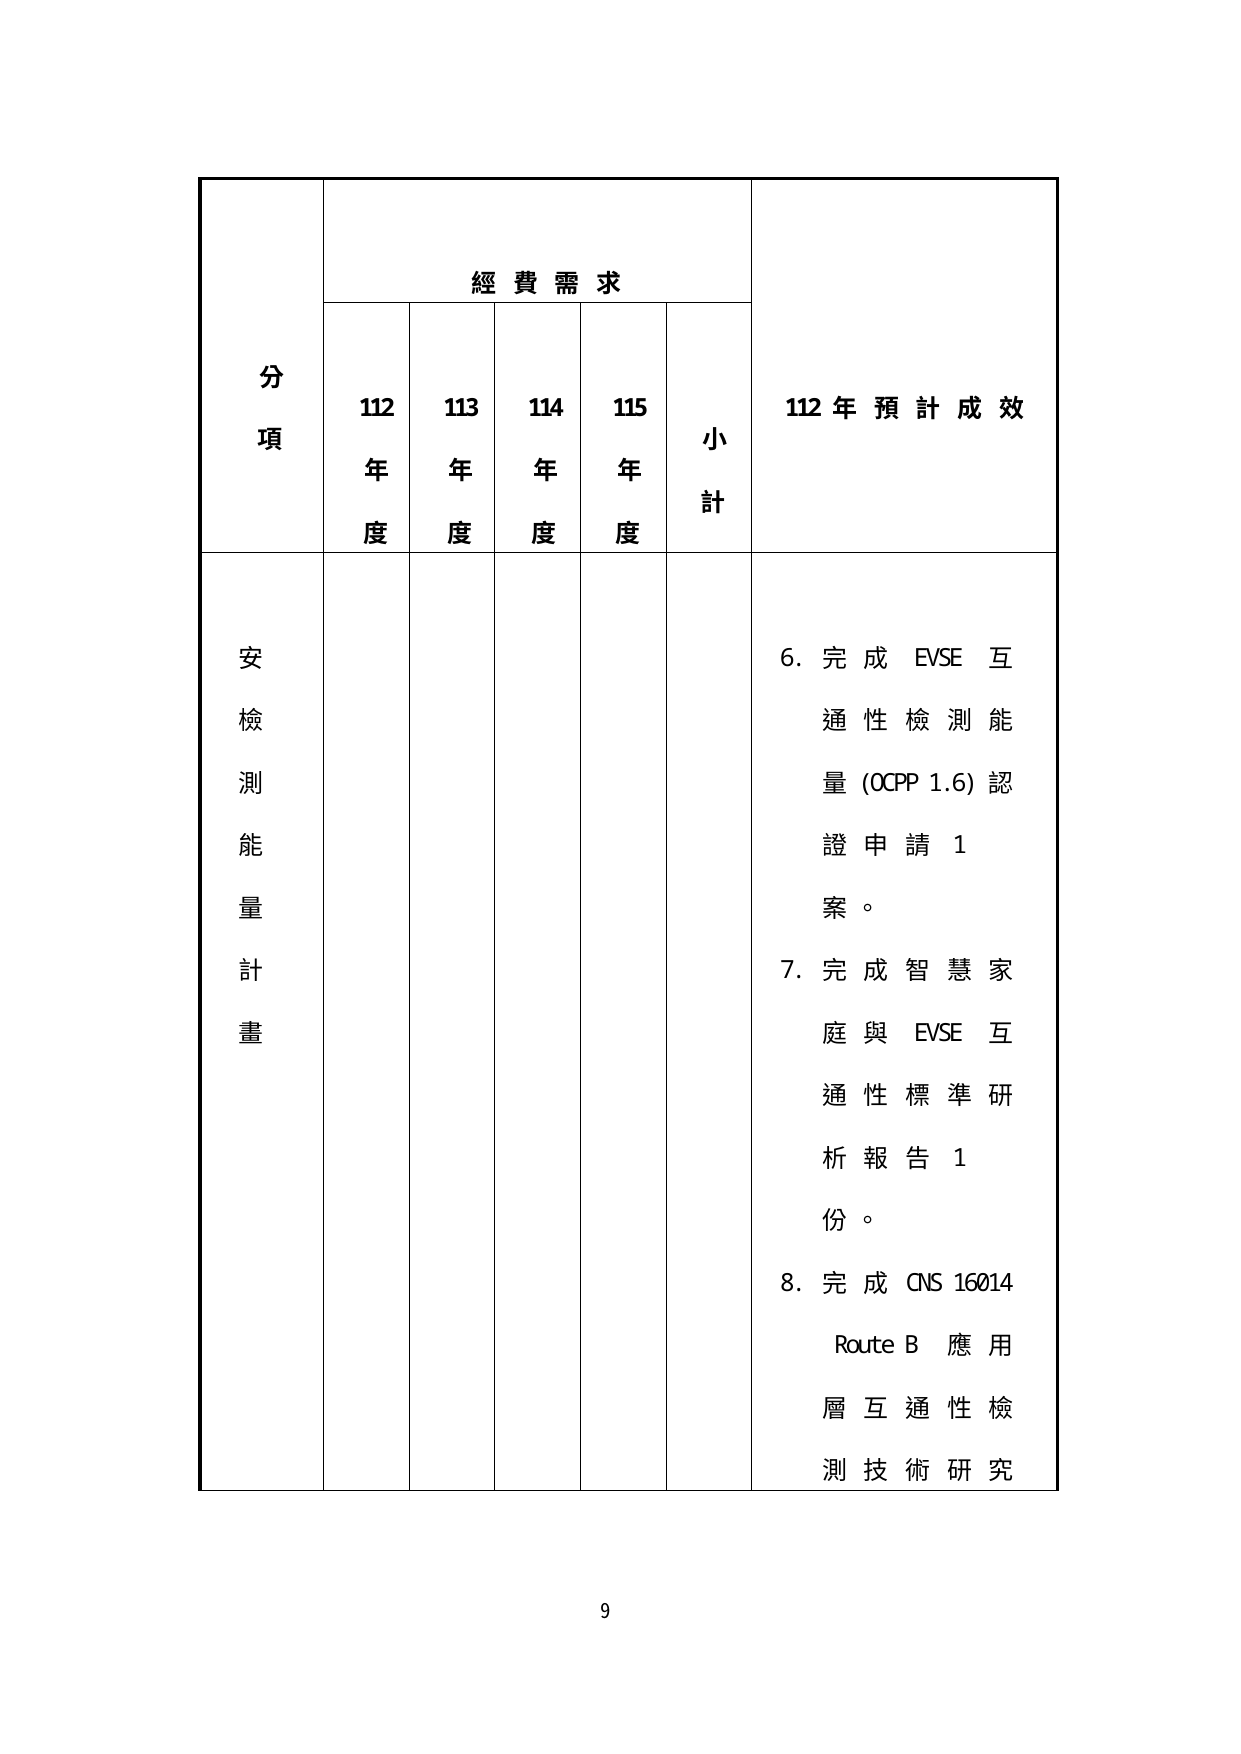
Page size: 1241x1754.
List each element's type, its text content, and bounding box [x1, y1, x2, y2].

table_cell 安檢測能量計畫 [202, 553, 323, 1490]
table_header 經費需求 [324, 180, 751, 302]
table_cell [495, 553, 580, 1490]
table_cell [324, 553, 409, 1490]
table_cell 小計 [667, 303, 751, 552]
table_cell 112年度 [324, 303, 409, 552]
table_cell 113年度 [410, 303, 494, 552]
table_cell 114年度 [495, 303, 580, 552]
table_cell 6.完成EVSE互通性檢測能量(OCPP 1.6)認證申請1案。 7.完成智慧家庭與EVSE互通性標準研析報告1份。 8.完成CNS 16014 Route B應用層互通性檢測技術研究 [752, 553, 1056, 1490]
table_cell 115年度 [581, 303, 666, 552]
table_cell [667, 553, 751, 1490]
table_cell [581, 553, 666, 1490]
table_header 112年預計成效 [752, 180, 1056, 552]
table_header 分項 [202, 180, 323, 552]
table_cell [410, 553, 494, 1490]
